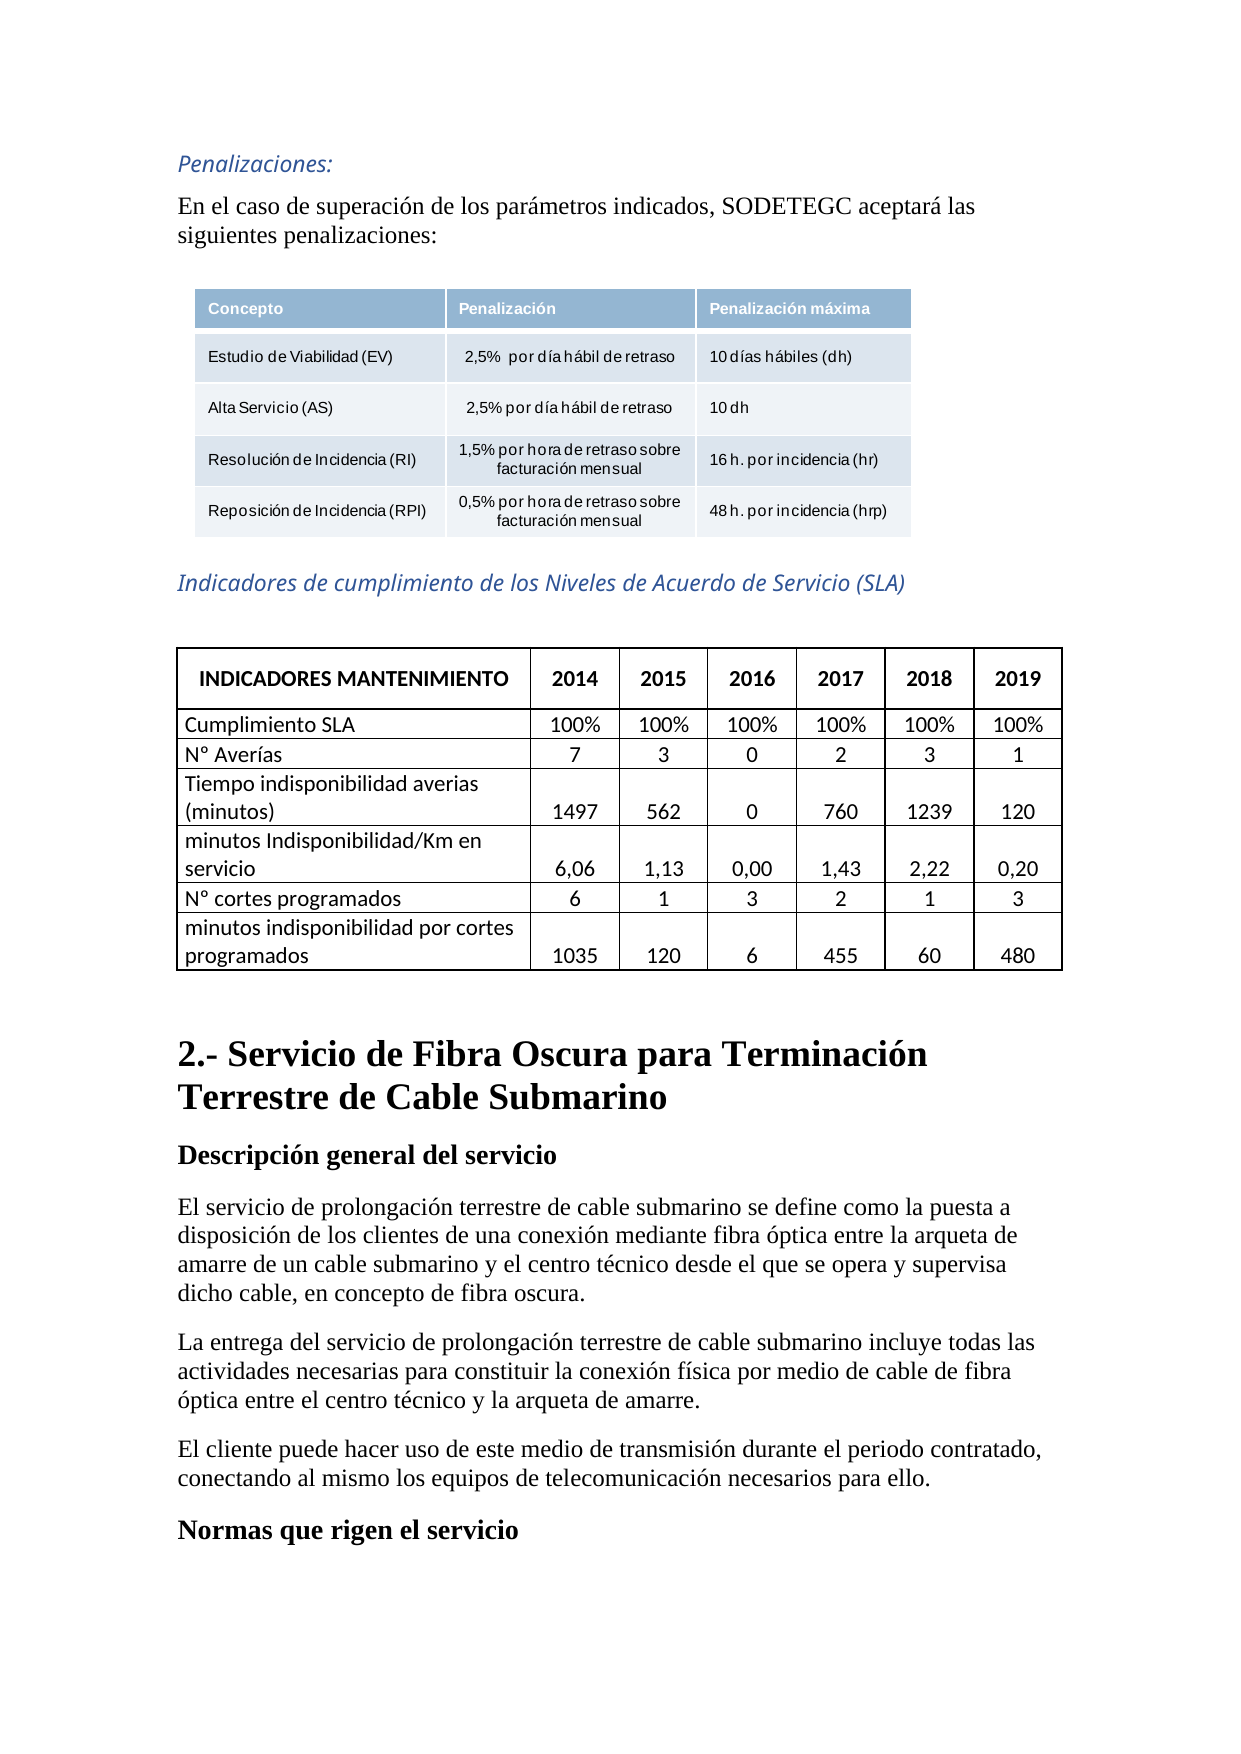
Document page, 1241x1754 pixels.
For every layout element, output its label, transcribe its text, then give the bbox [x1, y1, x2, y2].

table_cell 120 [975, 769, 1061, 825]
table_cell Tiempo indisponibilidad averias (minutos) [178, 769, 530, 825]
table_cell minutos indisponibilidad por cortes programados [178, 913, 530, 969]
table_cell Cumplimiento SLA [178, 710, 530, 738]
table_cell 6 [531, 883, 619, 912]
table_cell Nº Averías [178, 739, 530, 768]
table_cell 2,22 [886, 826, 973, 882]
table_cell 3 [886, 739, 973, 768]
table_header INDICADORES MANTENIMIENTO [178, 649, 530, 708]
table_cell 1239 [886, 769, 973, 825]
table_cell 3 [708, 883, 796, 912]
subtitle Penalizaciones: [177, 148, 1063, 179]
table_cell 1 [886, 883, 973, 912]
table_cell 120 [620, 913, 707, 969]
table_header 2016 [708, 649, 796, 708]
table_cell 3 [975, 883, 1061, 912]
table_cell 562 [620, 769, 707, 825]
table_cell 1 [975, 739, 1061, 768]
subtitle Descripción general del servicio [177, 1138, 1063, 1171]
table_cell 0 [708, 739, 796, 768]
subtitle Normas que rigen el servicio [177, 1513, 1063, 1545]
text En el caso de superación de los parámetros indicados, SODETEGC aceptará las siguientes penalizaciones: [177, 191, 1063, 249]
table_header 2015 [620, 649, 707, 708]
table_cell 0,20 [975, 826, 1061, 882]
table_cell 2 [797, 883, 884, 912]
table_cell 480 [975, 913, 1061, 969]
table_cell 0 [708, 769, 796, 825]
table_cell 100% [797, 710, 884, 738]
subtitle Indicadores de cumplimiento de los Niveles de Acuerdo de Servicio (SLA) [177, 567, 1063, 598]
table_cell 1035 [531, 913, 619, 969]
table_header 2019 [975, 649, 1061, 708]
table_cell 1,13 [620, 826, 707, 882]
table_cell 100% [531, 710, 619, 738]
table_cell 100% [708, 710, 796, 738]
table_header 2017 [797, 649, 884, 708]
table_cell 2 [797, 739, 884, 768]
table_cell 1,43 [797, 826, 884, 882]
text La entrega del servicio de prolongación terrestre de cable submarino incluye todas las actividades necesarias para constituir la conexión física por medio de cable de fibra óptica entre el centro técnico y la arqueta de amarre. [177, 1327, 1063, 1414]
table_cell 60 [886, 913, 973, 969]
table_cell 100% [886, 710, 973, 738]
table_cell 6 [708, 913, 796, 969]
table_header 2014 [531, 649, 619, 708]
table_cell 1497 [531, 769, 619, 825]
subtitle 2.- Servicio de Fibra Oscura para Terminación Terrestre de Cable Submarino [177, 1031, 1063, 1118]
table_cell Nº cortes programados [178, 883, 530, 912]
table_cell 6,06 [531, 826, 619, 882]
table_cell 7 [531, 739, 619, 768]
table_cell 760 [797, 769, 884, 825]
text El servicio de prolongación terrestre de cable submarino se define como la puesta a disposición de los clientes de una conexión mediante fibra óptica entre la arqueta de amarre de un cable submarino y el centro técnico desde el que se opera y supervisa dicho cable, en concepto de fibra oscura. [177, 1192, 1063, 1307]
table_header 2018 [886, 649, 973, 708]
table_cell 3 [620, 739, 707, 768]
table_cell 0,00 [708, 826, 796, 882]
table_cell 1 [620, 883, 707, 912]
table_cell 100% [620, 710, 707, 738]
table_cell 100% [975, 710, 1061, 738]
table_cell minutos Indisponibilidad/Km en servicio [178, 826, 530, 882]
text El cliente puede hacer uso de este medio de transmisión durante el periodo contratado, conectando al mismo los equipos de telecomunicación necesarios para ello. [177, 1434, 1063, 1492]
table_cell 455 [797, 913, 884, 969]
